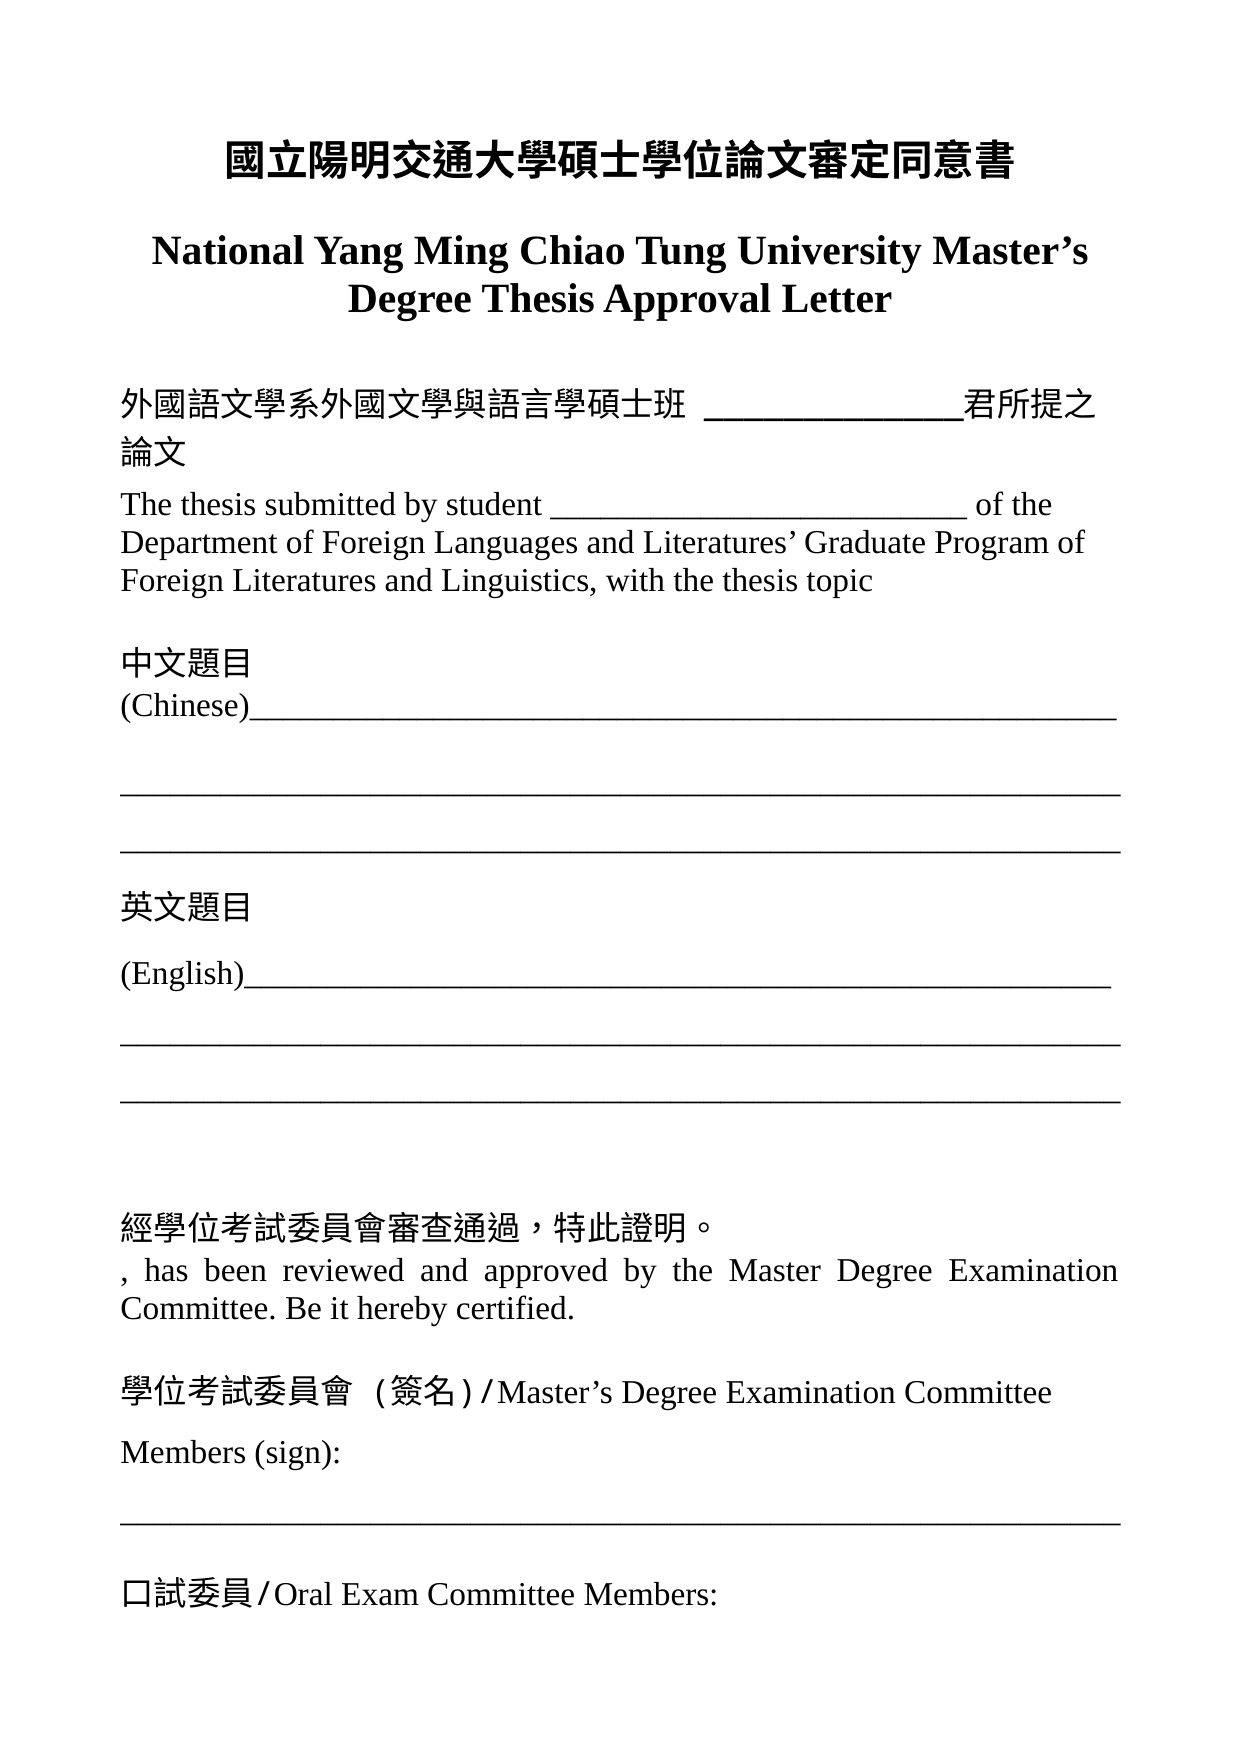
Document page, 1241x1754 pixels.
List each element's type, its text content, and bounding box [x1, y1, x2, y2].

text 國立陽明交通大學碩士學位論文審定同意書 [120, 127, 1120, 187]
text 經學位考試委員會審查通過，特此證明。 [120, 1202, 1120, 1250]
text ____________________________________________________________ [120, 1011, 1120, 1045]
text 英文題目 [120, 853, 1120, 929]
text ____________________________________________________________ [120, 1046, 1120, 1102]
text 中文題目(Chinese)____________________________________________________ [120, 637, 1120, 723]
text 口試委員/Oral Exam Committee Members: [120, 1566, 1120, 1615]
text National Yang Ming Chiao Tung University Master’s Degree Thesis Approval Letter [120, 225, 1120, 321]
text ____________________________________________________________ [120, 796, 1120, 852]
text The thesis submitted by student _________________________ of the Department of Foreign Languages and Literatures’ Graduate Program of Foreign Literatures and Linguistics, with the thesis topic [120, 484, 1120, 599]
text , has been reviewed and approved by the Master Degree Examination Committee. Be it hereby certified. [120, 1250, 1120, 1327]
text 外國語文學系外國文學與語言學碩士班 _____________君所提之論文 [120, 378, 1120, 474]
text ____________________________________________________________ [120, 761, 1120, 795]
text [120, 1103, 1120, 1164]
text (English)____________________________________________________ [120, 953, 1120, 992]
text 學位考試委員會 (簽名)/Master’s Degree Examination Committee Members (sign): ____________________________________________________________ [120, 1365, 1120, 1524]
